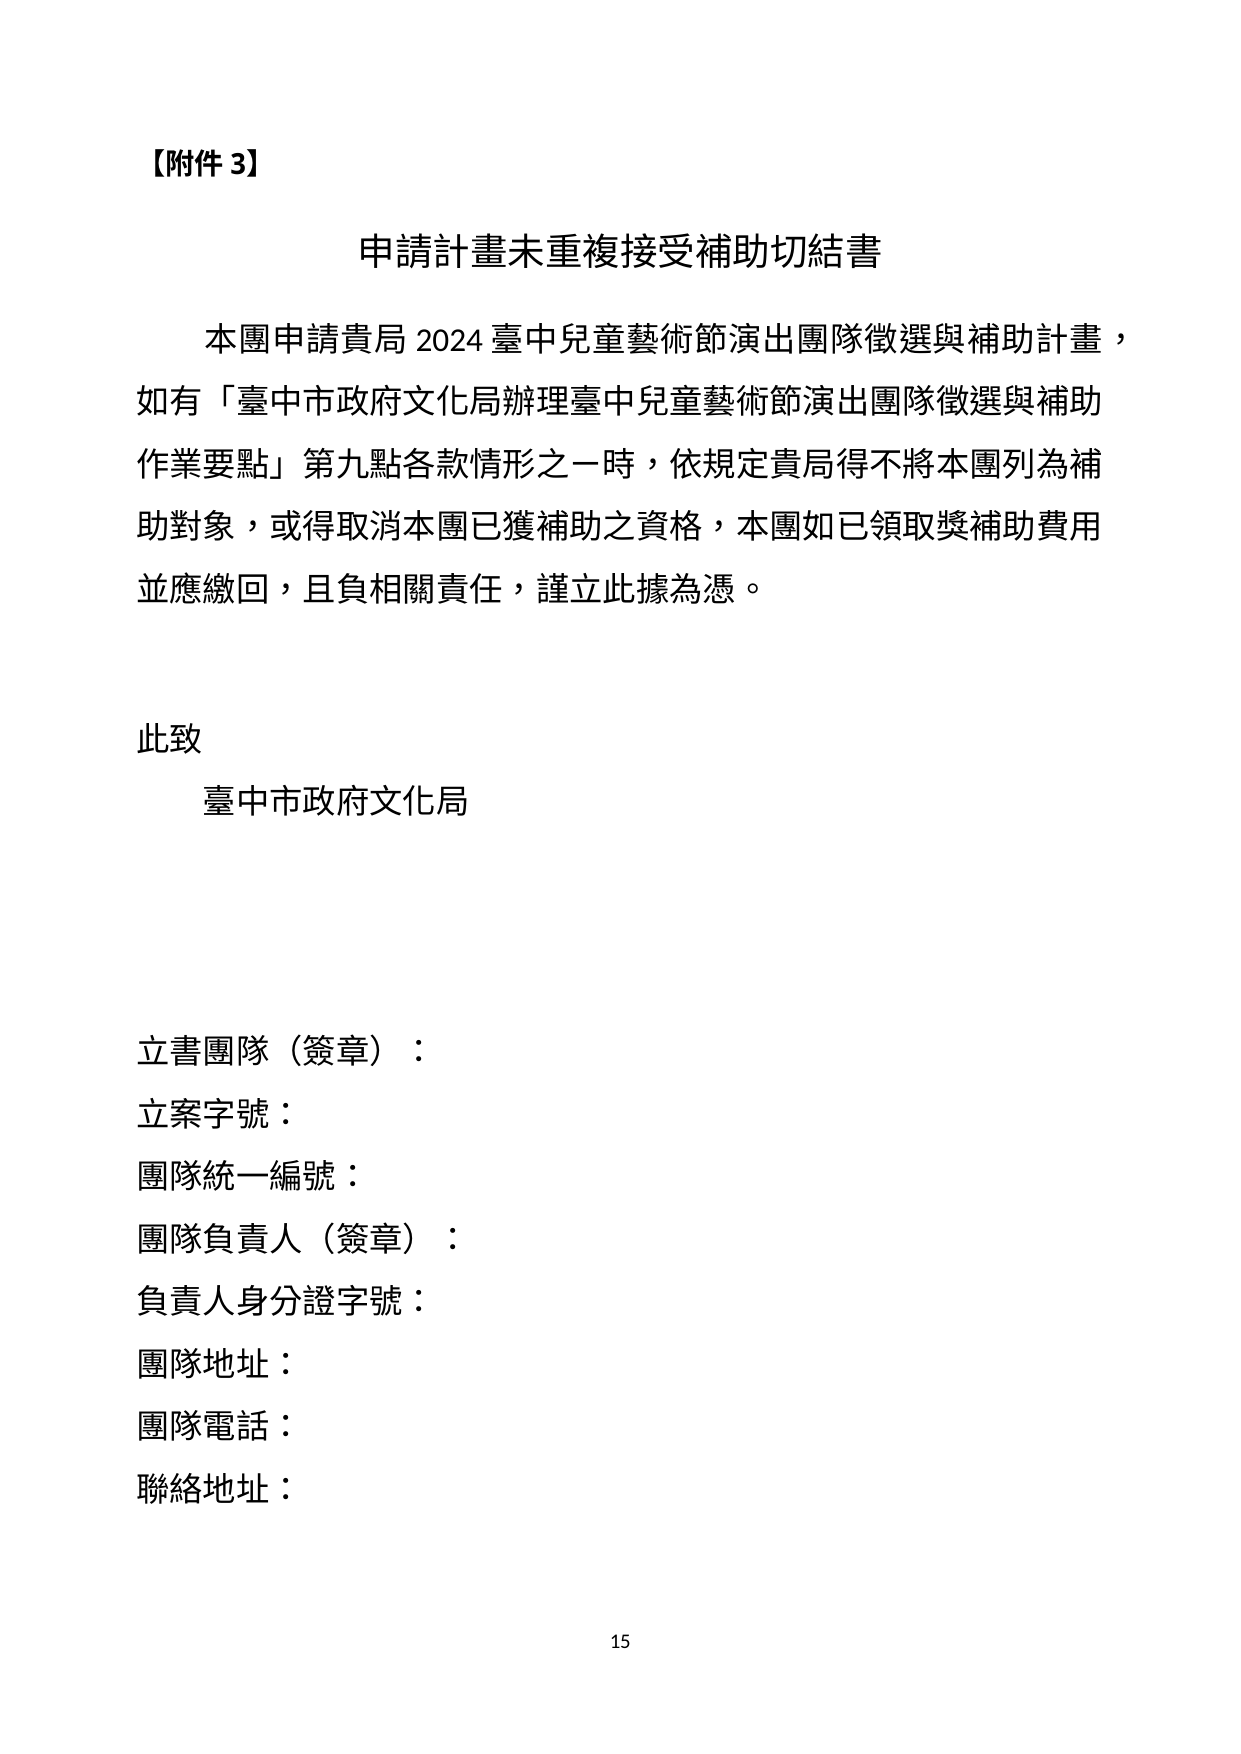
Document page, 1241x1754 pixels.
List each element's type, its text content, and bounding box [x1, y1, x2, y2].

text 立案字號： [136, 1070, 1104, 1133]
text 團隊電話： [136, 1383, 1104, 1445]
text 臺中市政府文化局 [136, 758, 1104, 820]
text 團隊統一編號： [136, 1133, 1104, 1195]
text 此致 [136, 695, 1104, 758]
text 團隊地址： [136, 1320, 1104, 1383]
text 聯絡地址： [136, 1445, 1104, 1508]
text 團隊負責人（簽章）： [136, 1195, 1104, 1258]
text 負責人身分證字號： [136, 1258, 1104, 1320]
text 【附件3】 [136, 120, 1104, 183]
text 申請計畫未重複接受補助切結書 [136, 208, 1104, 270]
text 立書團隊（簽章）： [136, 1008, 1104, 1070]
text 本團申請貴局2024臺中兒童藝術節演出團隊徵選與補助計畫，如有「臺中市政府文化局辦理臺中兒童藝術節演出團隊徵選與補助作業要點」第九點各款情形之ㄧ時，依規定貴局得不將本團列為補助對象，或得取消本團已獲補助之資格，本團如已領取獎補助費用並應繳回，且負相關責任，謹立此據為憑。 [136, 295, 1104, 608]
